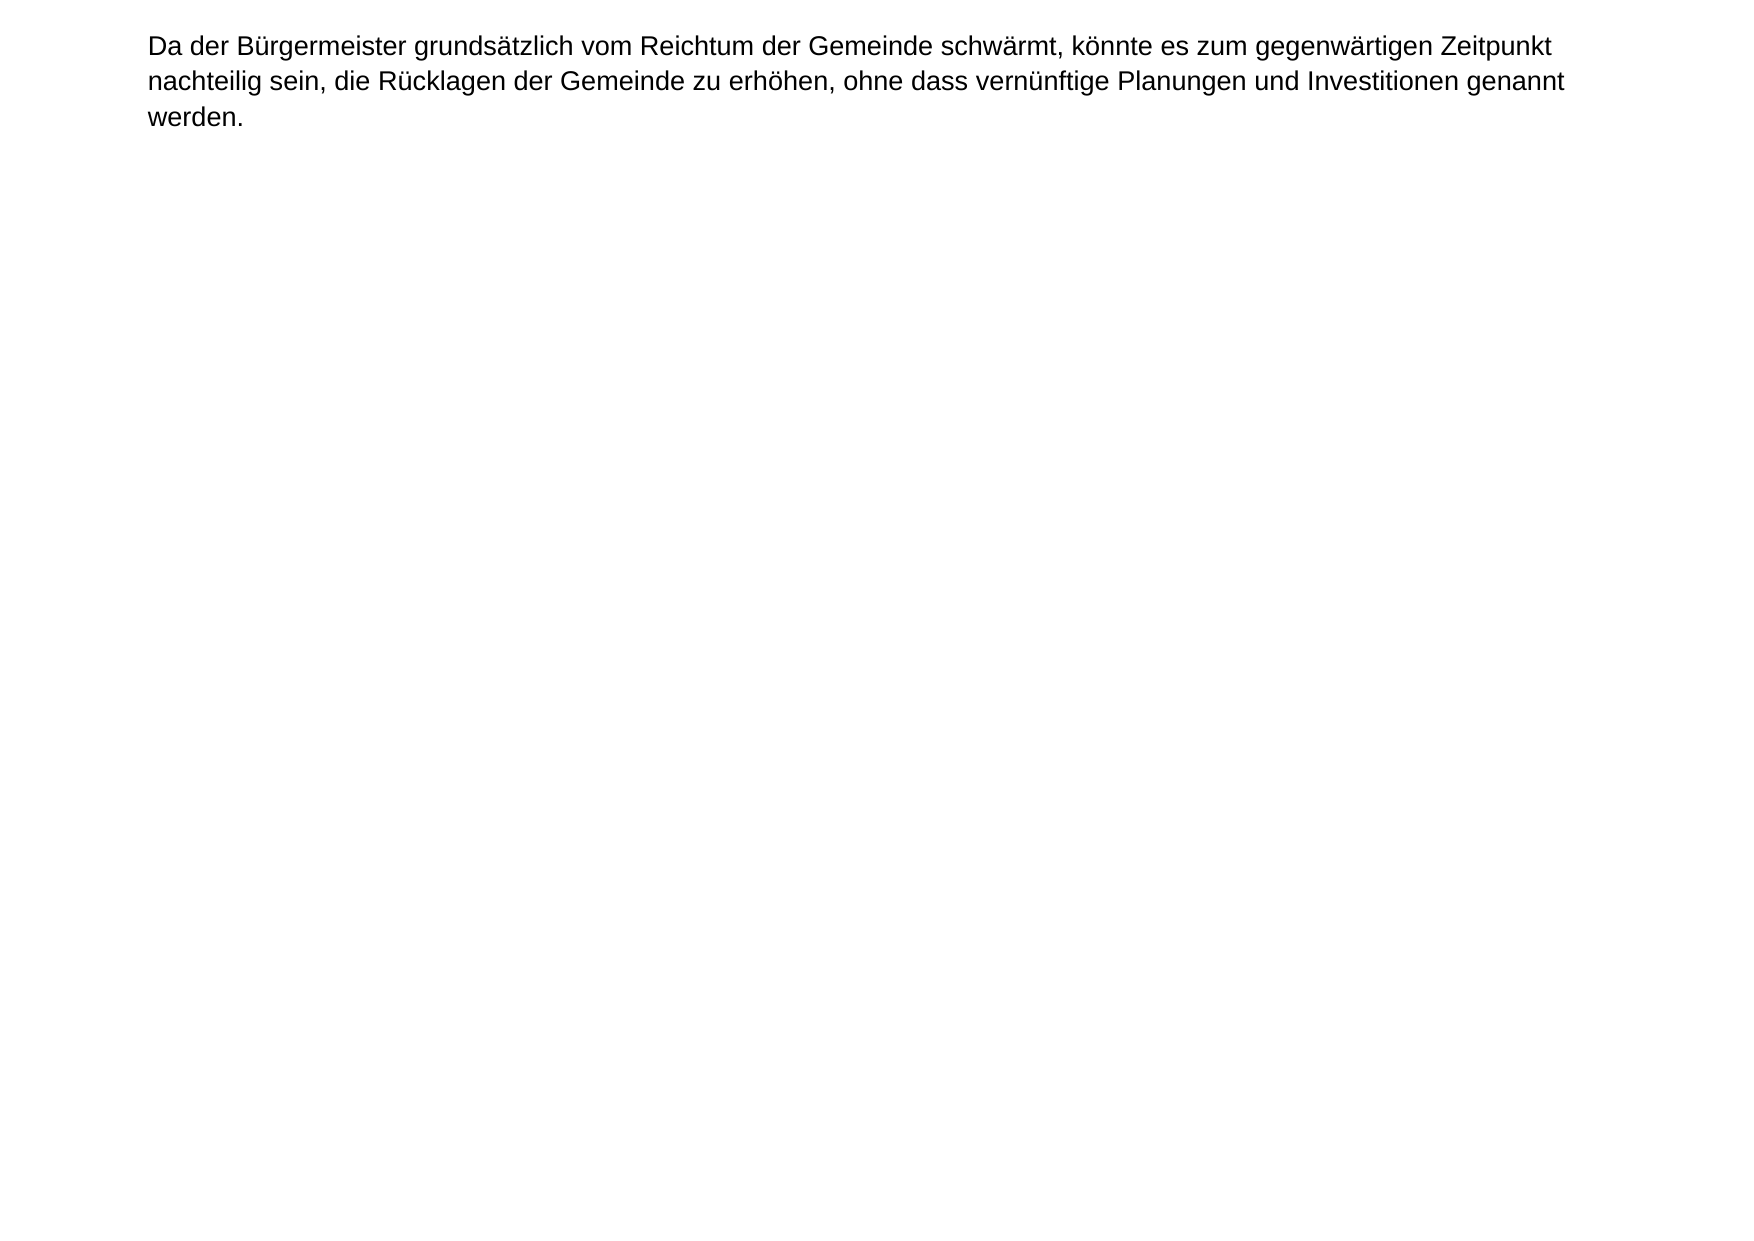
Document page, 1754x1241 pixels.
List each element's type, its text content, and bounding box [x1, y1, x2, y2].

text Da der Bürgermeister grundsätzlich vom Reichtum der Gemeinde schwärmt, könnte es zum gegenwärtigen Zeitpunkt nachteilig sein, die Rücklagen der Gemeinde zu erhöhen, ohne dass vernünftige Planungen und Investitionen genannt werden. [148, 29, 1606, 133]
